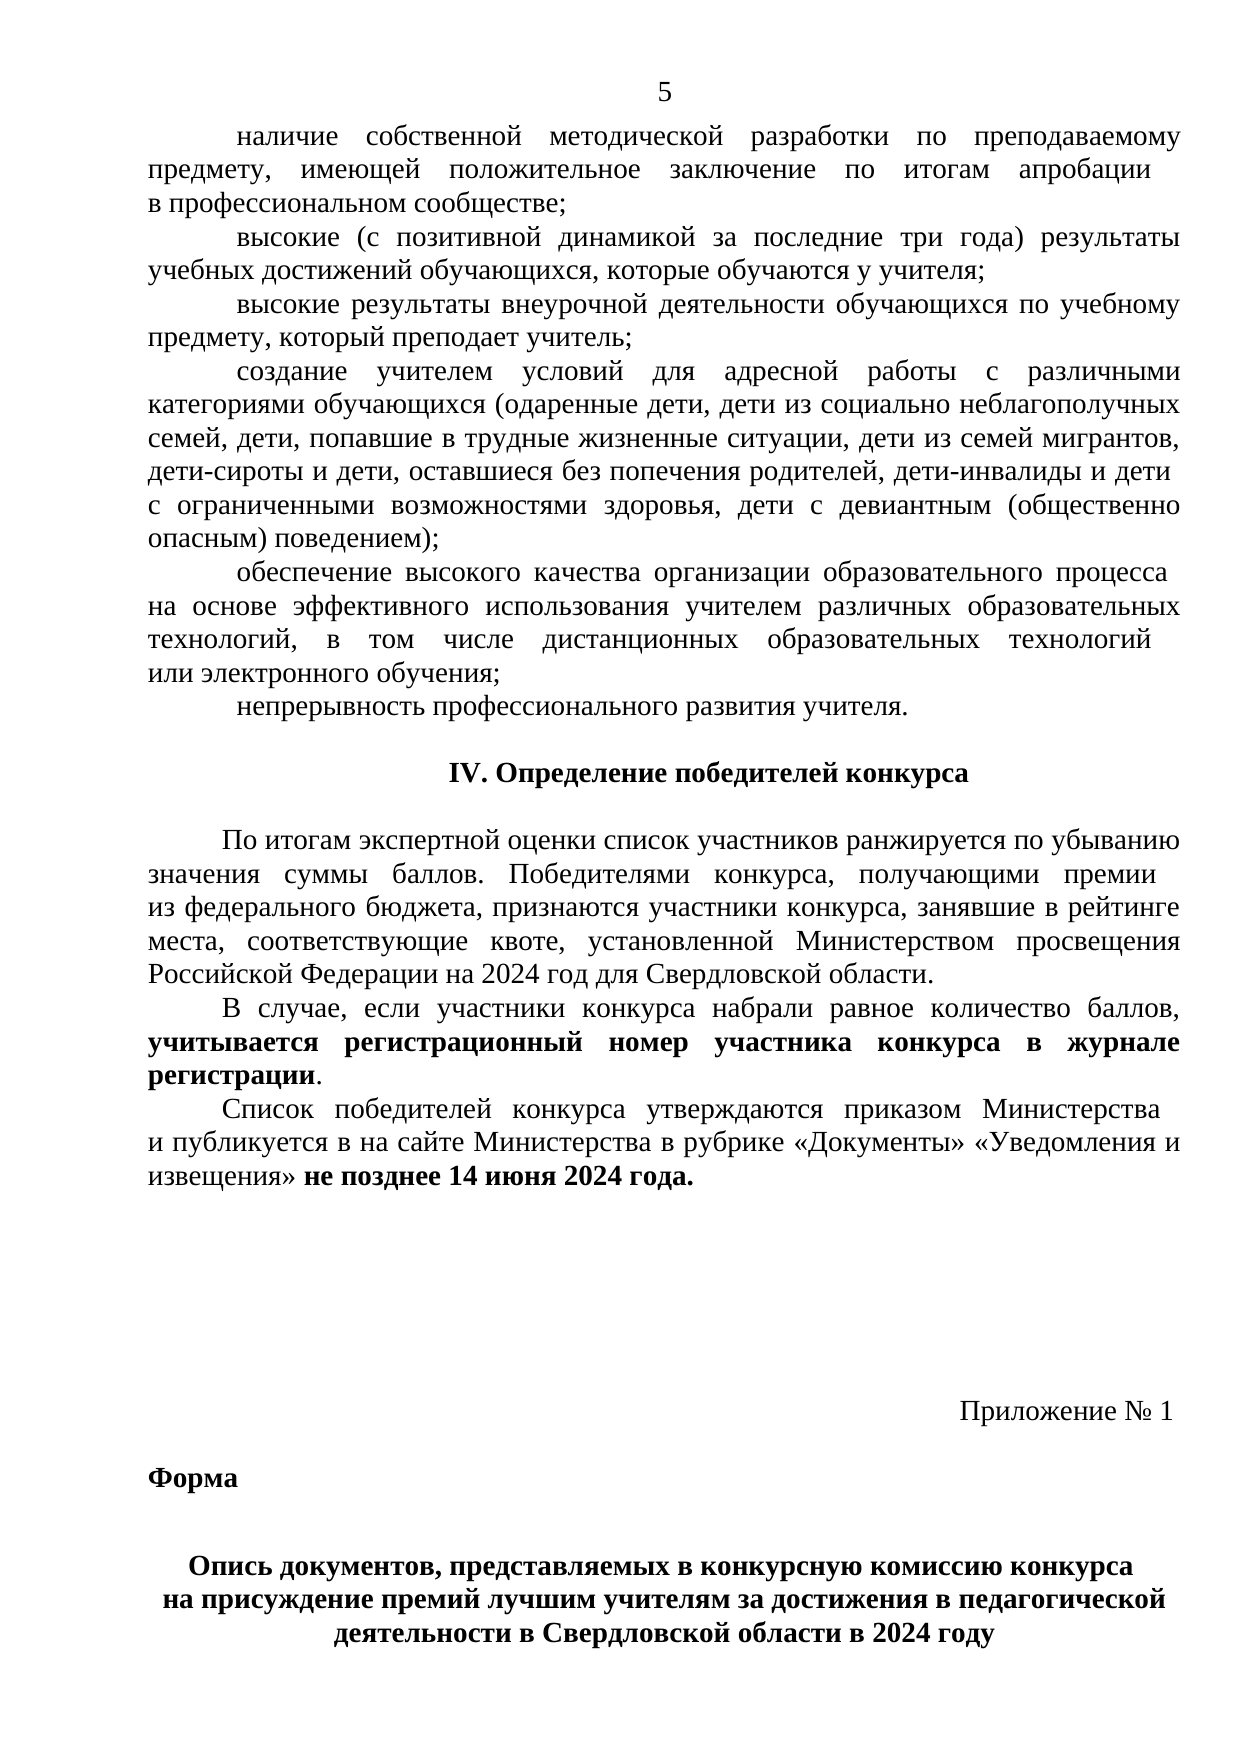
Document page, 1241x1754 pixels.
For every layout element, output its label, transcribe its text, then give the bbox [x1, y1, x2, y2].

text Форма [148, 1460, 1181, 1493]
text По итогам экспертной оценки список участников ранжируется по убыванию значения суммы баллов. Победителями конкурса, получающими премии из федерального бюджета, признаются участники конкурса, занявшие в рейтинге места, соответствующие квоте, установленной Министерством просвещения Российской Федерации на 2024 год для Свердловской области. [148, 822, 1181, 990]
text Приложение № 1 [664, 1393, 1181, 1426]
text Список победителей конкурса утверждаются приказом Министерства и публикуется в на сайте Министерства в рубрике «Документы» «Уведомления и извещения» не позднее 14 июня 2024 года. [148, 1091, 1181, 1191]
text непрерывность профессионального развития учителя. [148, 688, 1181, 722]
text IV. Определение победителей конкурса [148, 755, 1181, 789]
text В случае, если участники конкурса набрали равное количество баллов, учитывается регистрационный номер участника конкурса в журнале регистрации. [148, 990, 1181, 1091]
text наличие собственной методической разработки по преподаваемому предмету, имеющей положительное заключение по итогам апробации в профессиональном сообществе; [148, 118, 1181, 219]
text Опись документов, представляемых в конкурсную комиссию конкурса на присуждение премий лучшим учителям за достижения в педагогической деятельности в Свердловской области в 2024 году [148, 1548, 1181, 1648]
text создание учителем условий для адресной работы с различными категориями обучающихся (одаренные дети, дети из социально неблагополучных семей, дети, попавшие в трудные жизненные ситуации, дети из семей мигрантов, дети-сироты и дети, оставшиеся без попечения родителей, дети-инвалиды и дети с ограниченными возможностями здоровья, дети с девиантным (общественно опасным) поведением); [148, 353, 1181, 554]
text высокие (с позитивной динамикой за последние три года) результаты учебных достижений обучающихся, которые обучаются у учителя; [148, 219, 1181, 286]
text высокие результаты внеурочной деятельности обучающихся по учебному предмету, который преподает учитель; [148, 286, 1181, 353]
text обеспечение высокого качества организации образовательного процесса на основе эффективного использования учителем различных образовательных технологий, в том числе дистанционных образовательных технологий или электронного обучения; [148, 554, 1181, 688]
